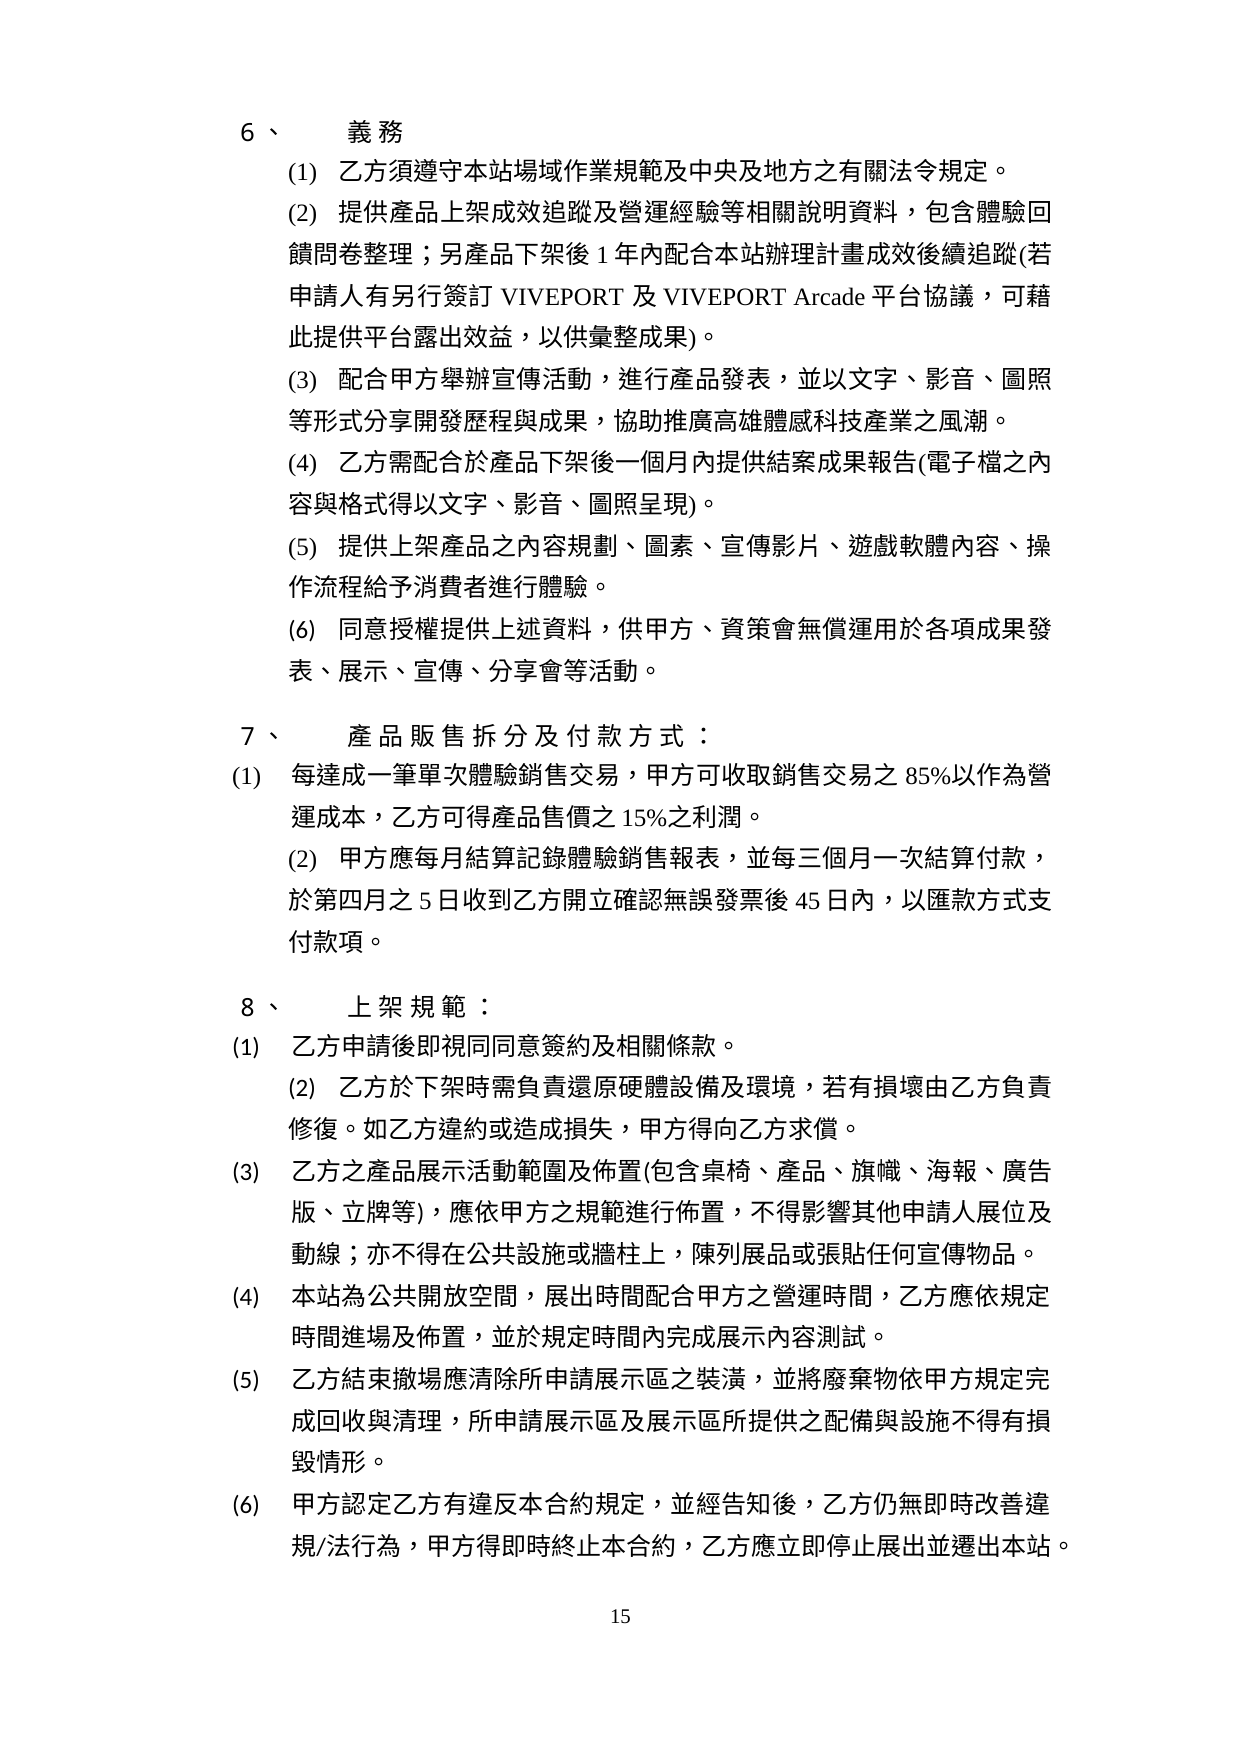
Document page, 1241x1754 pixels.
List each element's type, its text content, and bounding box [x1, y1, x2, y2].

list 甲方應每月結算記錄體驗銷售報表，並每三個月一次結算付款，於第四月之5日收到乙方開立確認無誤發票後45日內，以匯款方式支付款項。 [288, 839, 1052, 958]
list 乙方需配合於產品下架後一個月內提供結案成果報告(電子檔之內容與格式得以文字、影音、圖照呈現)。 [288, 443, 1052, 521]
list 義務 [238, 89, 1052, 151]
list 乙方於下架時需負責還原硬體設備及環境，若有損壞由乙方負責修復。如乙方違約或造成損失，甲方得向乙方求償。 [288, 1068, 1052, 1146]
list 每達成一筆單次體驗銷售交易，甲方可收取銷售交易之85%以作為營運成本，乙方可得產品售價之15%之利潤。 [232, 755, 1052, 833]
list 提供產品上架成效追蹤及營運經驗等相關說明資料，包含體驗回饋問卷整理；另產品下架後1年內配合本站辦理計畫成效後續追蹤(若申請人有另行簽訂VIVEPORT 及VIVEPORT Arcade平台協議，可藉此提供平台露出效益，以供彙整成果)。 [288, 193, 1052, 354]
list 乙方之產品展示活動範圍及佈置(包含桌椅、產品、旗幟、海報、廣告版、立牌等)，應依甲方之規範進行佈置，不得影響其他申請人展位及動線；亦不得在公共設施或牆柱上，陳列展品或張貼任何宣傳物品。 [232, 1151, 1052, 1271]
list 本站為公共開放空間，展出時間配合甲方之營運時間，乙方應依規定時間進場及佈置，並於規定時間內完成展示內容測試。 [232, 1276, 1052, 1354]
list 提供上架產品之內容規劃、圖素、宣傳影片、遊戲軟體內容、操作流程給予消費者進行體驗。 [288, 526, 1052, 604]
list 產品販售拆分及付款方式： [238, 693, 1052, 755]
list 乙方結束撤場應清除所申請展示區之裝潢，並將廢棄物依甲方規定完成回收與清理，所申請展示區及展示區所提供之配備與設施不得有損毀情形。 [232, 1359, 1052, 1479]
list 甲方認定乙方有違反本合約規定，並經告知後，乙方仍無即時改善違規/法行為，甲方得即時終止本合約，乙方應立即停止展出並遷出本站。 [232, 1484, 1052, 1562]
list 乙方申請後即視同同意簽約及相關條款。 [232, 1026, 1052, 1062]
list 上架規範： [238, 964, 1052, 1026]
list 同意授權提供上述資料，供甲方、資策會無償運用於各項成果發表、展示、宣傳、分享會等活動。 [288, 609, 1052, 687]
list 配合甲方舉辦宣傳活動，進行產品發表，並以文字、影音、圖照等形式分享開發歷程與成果，協助推廣高雄體感科技產業之風潮。 [288, 359, 1052, 437]
list 乙方須遵守本站場域作業規範及中央及地方之有關法令規定。 [288, 151, 1052, 187]
